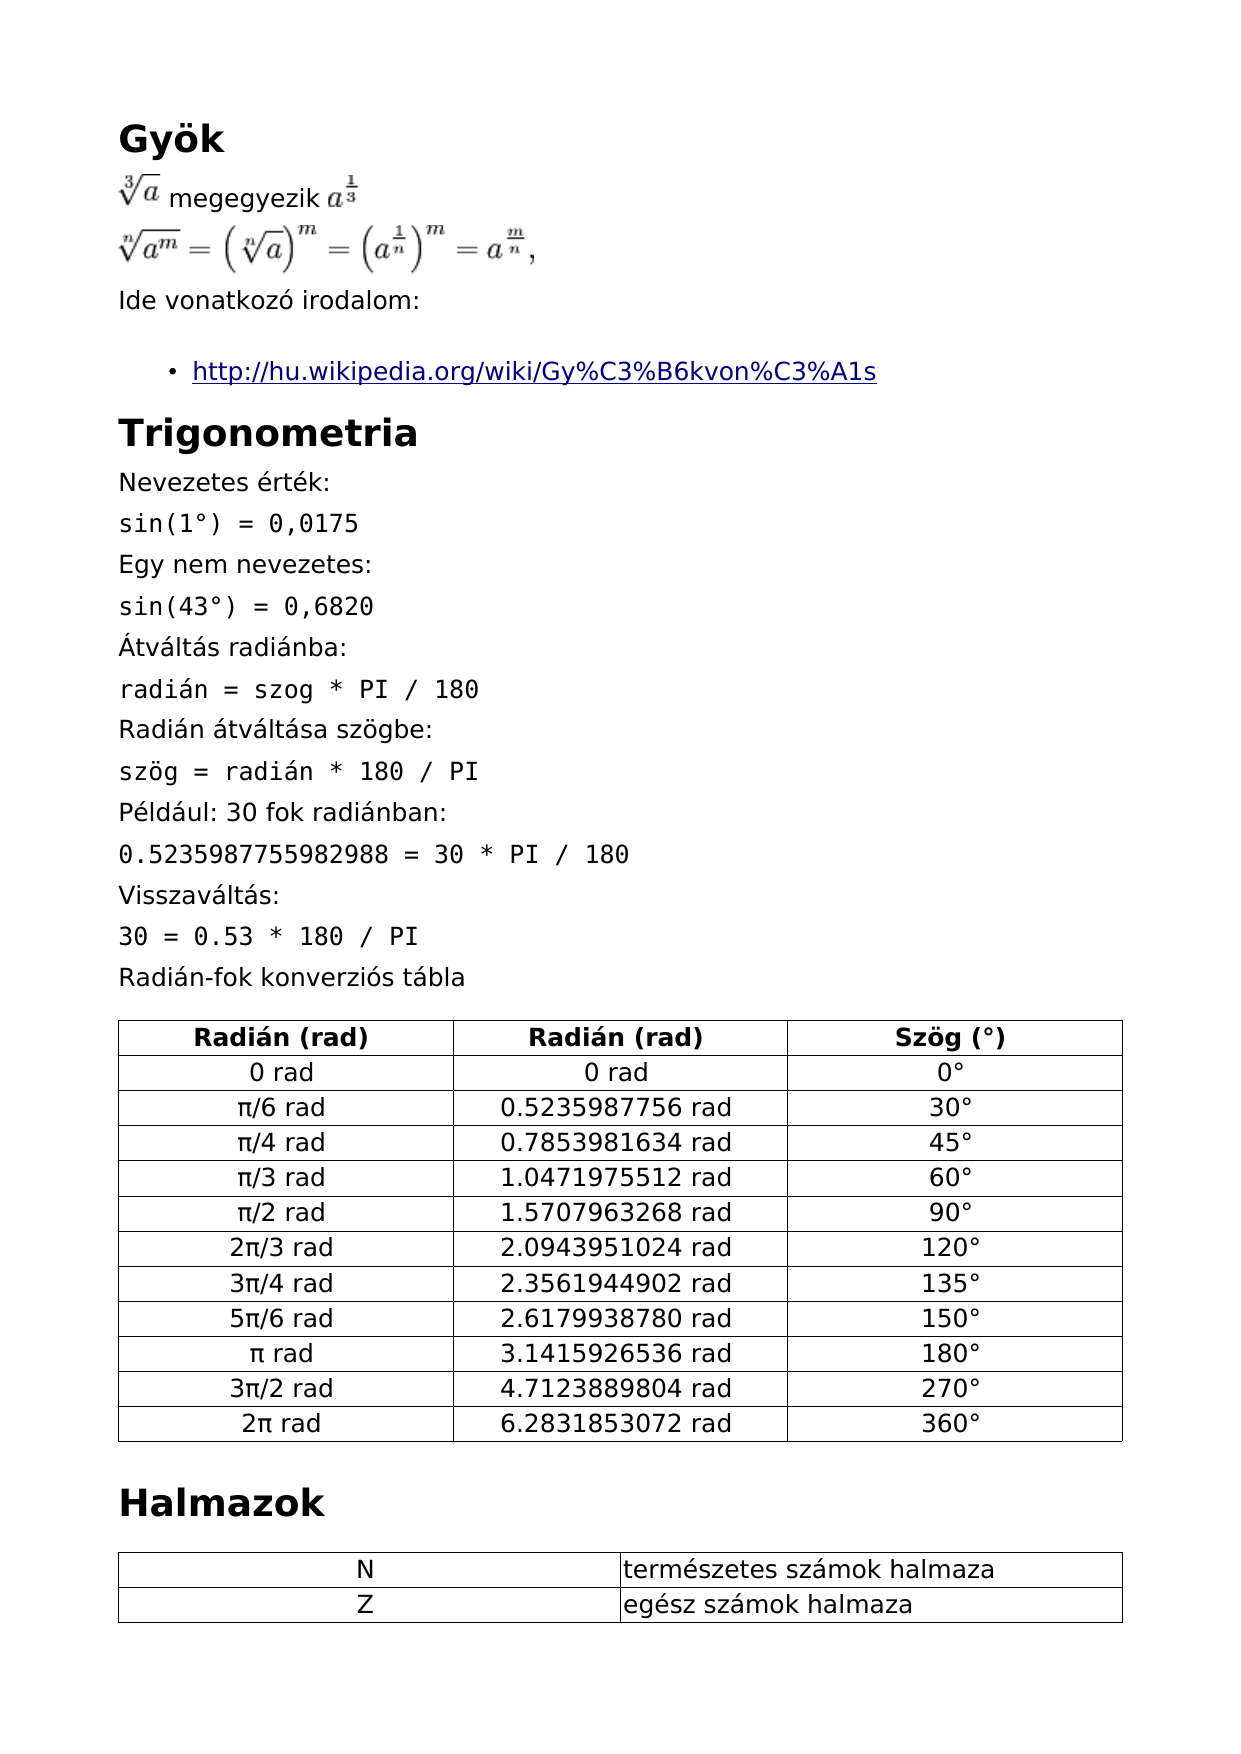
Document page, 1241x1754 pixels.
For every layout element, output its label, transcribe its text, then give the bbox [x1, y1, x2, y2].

table_cell 5π/6 rad [119, 1302, 453, 1336]
table_cell 0.7853981634 rad [454, 1126, 787, 1160]
text Ide vonatkozó irodalom: [118, 286, 1122, 316]
table_header Radián (rad) [119, 1021, 453, 1055]
text 30 = 0.53 * 180 / PI [118, 923, 1122, 952]
table_cell 3π/4 rad [119, 1267, 453, 1301]
table_cell 135° [788, 1267, 1122, 1301]
table_cell 2.6179938780 rad [454, 1302, 787, 1336]
table_cell π/2 rad [119, 1197, 453, 1231]
table_cell π/3 rad [119, 1161, 453, 1196]
table_cell π/6 rad [119, 1091, 453, 1125]
text szög = radián * 180 / PI [118, 757, 1122, 787]
text sin(1°) = 0,0175 [118, 509, 1122, 539]
table_cell 2π/3 rad [119, 1232, 453, 1266]
table_cell 360° [788, 1407, 1122, 1441]
table_cell 6.2831853072 rad [454, 1407, 787, 1441]
table_cell 2.3561944902 rad [454, 1267, 787, 1301]
table_cell egész számok halmaza [621, 1588, 1122, 1622]
table_cell 0 rad [119, 1056, 453, 1090]
subtitle Trigonometria [118, 412, 1122, 455]
table_header N [119, 1553, 620, 1587]
table_cell 4.7123889804 rad [454, 1372, 787, 1406]
table_cell 0 rad [454, 1056, 787, 1090]
table_cell 30° [788, 1091, 1122, 1125]
text 0.5235987755982988 = 30 * PI / 180 [118, 840, 1122, 869]
table_cell 2.0943951024 rad [454, 1232, 787, 1266]
text sin(43°) = 0,6820 [118, 592, 1122, 621]
table_cell 0° [788, 1056, 1122, 1090]
subtitle Halmazok [118, 1481, 1122, 1525]
table_cell π/4 rad [119, 1126, 453, 1160]
list http://hu.wikipedia.org/wiki/Gy%C3%B6kvon%C3%A1s [177, 358, 1122, 387]
table_header Radián (rad) [454, 1021, 787, 1055]
table_cell Z [119, 1588, 620, 1622]
table_cell 45° [788, 1126, 1122, 1160]
table_header természetes számok halmaza [621, 1553, 1122, 1587]
picture [327, 175, 358, 207]
table_cell 60° [788, 1161, 1122, 1196]
text Átváltás radiánba: [118, 633, 1122, 662]
table_cell 1.5707963268 rad [454, 1197, 787, 1231]
picture [118, 174, 161, 207]
table_cell 0.5235987756 rad [454, 1091, 787, 1125]
text Egy nem nevezetes: [118, 551, 1122, 580]
text megegyezik [118, 174, 1122, 213]
table_header Szög (°) [788, 1021, 1122, 1055]
table_cell 3π/2 rad [119, 1372, 453, 1406]
table_cell 180° [788, 1337, 1122, 1371]
table_cell 270° [788, 1372, 1122, 1406]
text Radián-fok konverziós tábla [118, 963, 1122, 993]
table_cell 3.1415926536 rad [454, 1337, 787, 1371]
text radián = szog * PI / 180 [118, 675, 1122, 704]
table_cell 1.0471975512 rad [454, 1161, 787, 1196]
subtitle Gyök [118, 118, 1122, 162]
text Radián átváltása szögbe: [118, 716, 1122, 745]
table_cell 150° [788, 1302, 1122, 1336]
table_cell π rad [119, 1337, 453, 1371]
text Nevezetes érték: [118, 468, 1122, 497]
text Visszaváltás: [118, 881, 1122, 910]
table_cell 2π rad [119, 1407, 453, 1441]
table_cell 120° [788, 1232, 1122, 1266]
table_cell 90° [788, 1197, 1122, 1231]
text Például: 30 fok radiánban: [118, 798, 1122, 827]
picture [118, 225, 534, 274]
